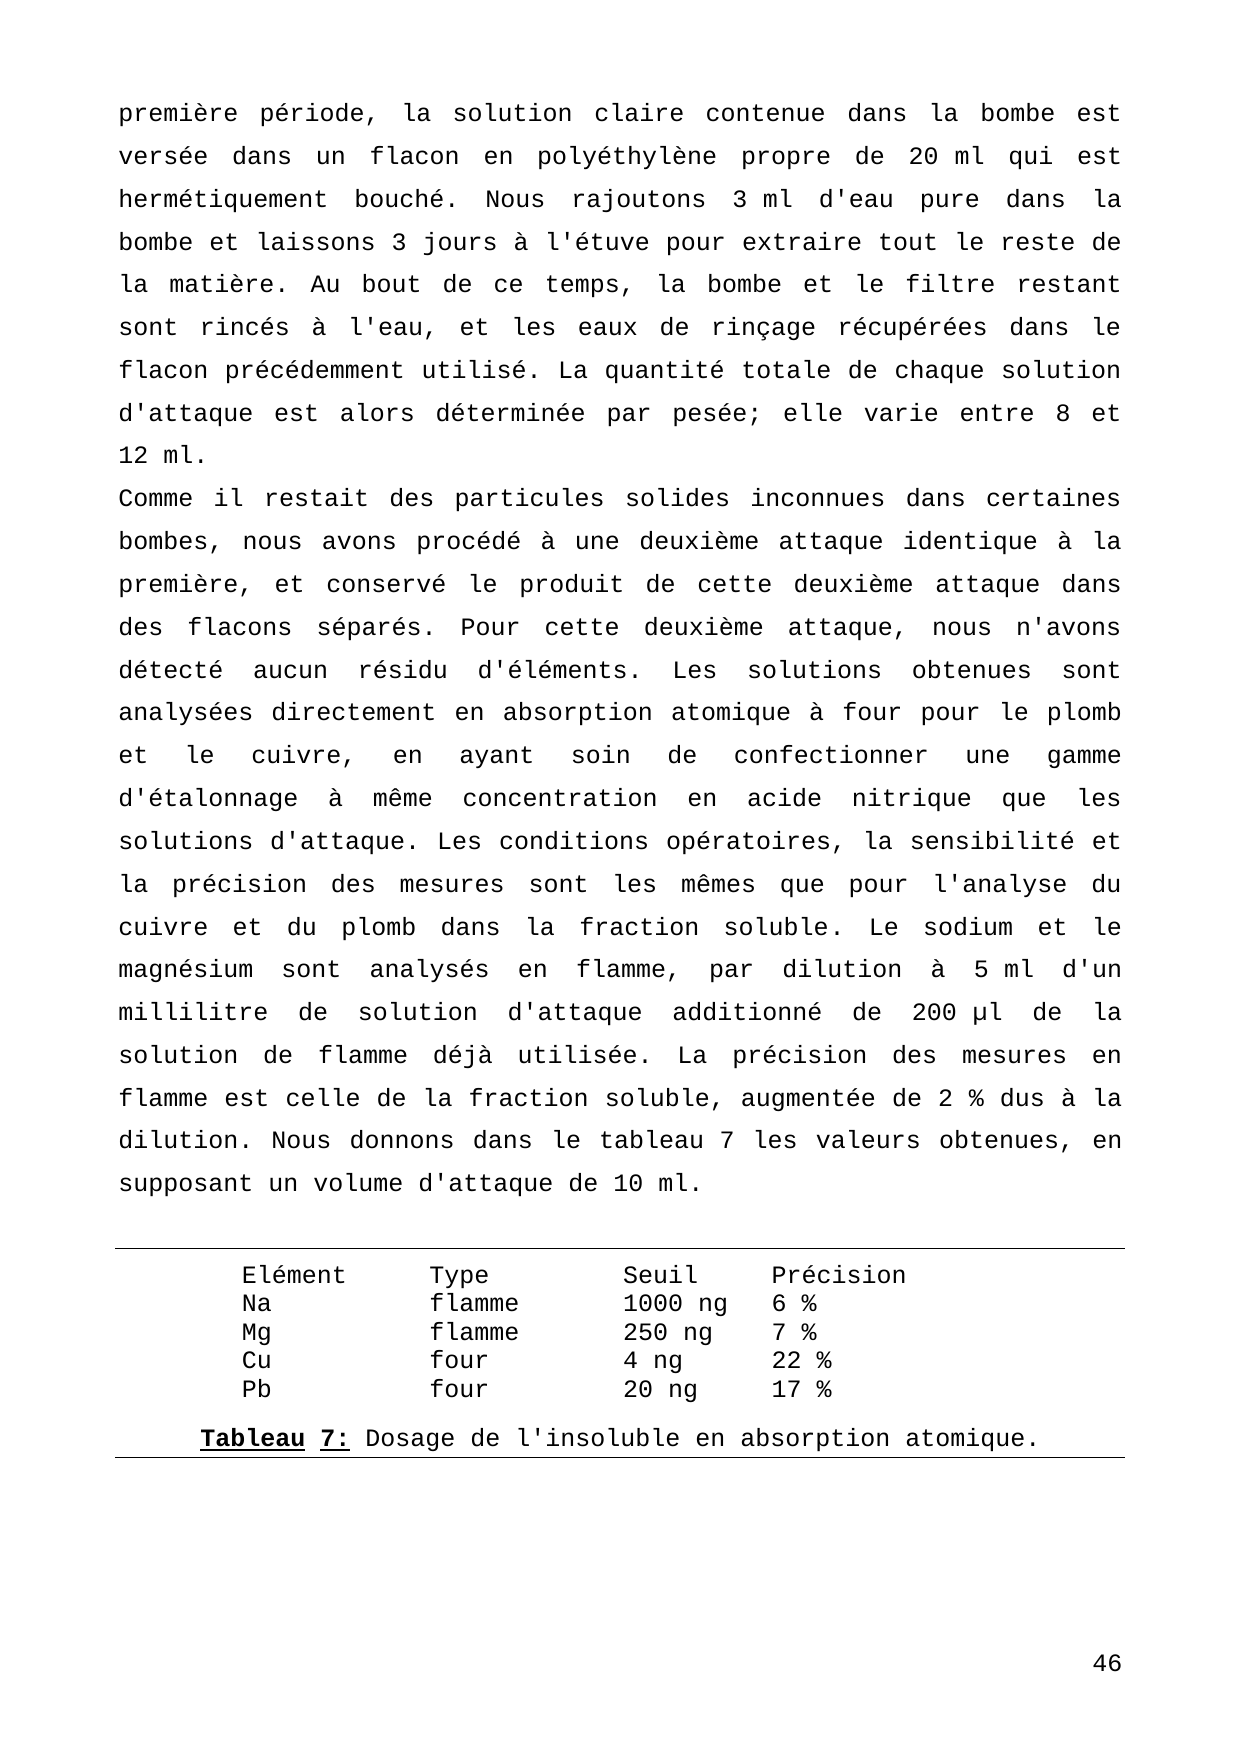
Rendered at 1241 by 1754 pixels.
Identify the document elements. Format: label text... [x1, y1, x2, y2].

table_cell four [422, 1376, 616, 1405]
table_cell 4 ng [616, 1348, 764, 1376]
table_cell Cu [234, 1348, 422, 1376]
table_cell 22 % [764, 1348, 972, 1376]
table_cell four [422, 1348, 616, 1376]
table_header Précision [764, 1262, 972, 1291]
table_cell flamme [422, 1291, 616, 1319]
table_cell 250 ng [616, 1319, 764, 1348]
text Comme il restait des particules solides inconnues dans certaines bombes, nous avons procédé à une deuxième attaque identique à la première, et conservé le produit de cette deuxième attaque dans des flacons séparés. Pour cette deuxième attaque, nous n'avons détecté aucun résidu d'éléments. Les solutions obtenues sont analysées directement en absorption atomique à four pour le plomb et le cuivre, en ayant soin de confectionner une gamme d'étalonnage à même concentration en acide nitrique que les solutions d'attaque. Les conditions opératoires, la sensibilité et la précision des mesures sont les mêmes que pour l'analyse du cuivre et du plomb dans la fraction soluble. Le sodium et le magnésium sont analysés en flamme, par dilution à 5 ml d'un millilitre de solution d'attaque additionné de 200 µl de la solution de flamme déjà utilisée. La précision des mesures en flamme est celle de la fraction soluble, augmentée de 2 % dus à la dilution. Nous donnons dans le tableau 7 les valeurs obtenues, en supposant un volume d'attaque de 10 ml. [118, 486, 1122, 1199]
table_cell Mg [234, 1319, 422, 1348]
table_cell 6 % [764, 1291, 972, 1319]
table_header Type [422, 1262, 616, 1291]
table_cell 17 % [764, 1376, 972, 1405]
table_cell 1000 ng [616, 1291, 764, 1319]
table_cell 20 ng [616, 1376, 764, 1405]
text première période, la solution claire contenue dans la bombe est versée dans un flacon en polyéthylène propre de 20 ml qui est hermétiquement bouché. Nous rajoutons 3 ml d'eau pure dans la bombe et laissons 3 jours à l'étuve pour extraire tout le reste de la matière. Au bout de ce temps, la bombe et le filtre restant sont rincés à l'eau, et les eaux de rinçage récupérées dans le flacon précédemment utilisé. La quantité totale de chaque solution d'attaque est alors déterminée par pesée; elle varie entre 8 et 12 ml. [118, 100, 1122, 471]
text Tableau 7: Dosage de l'insoluble en absorption atomique. [115, 1423, 1125, 1457]
table_cell 7 % [764, 1319, 972, 1348]
table_header Elément [234, 1262, 422, 1291]
table_header Seuil [616, 1262, 764, 1291]
table_cell Pb [234, 1376, 422, 1405]
table_cell Na [234, 1291, 422, 1319]
table_cell flamme [422, 1319, 616, 1348]
